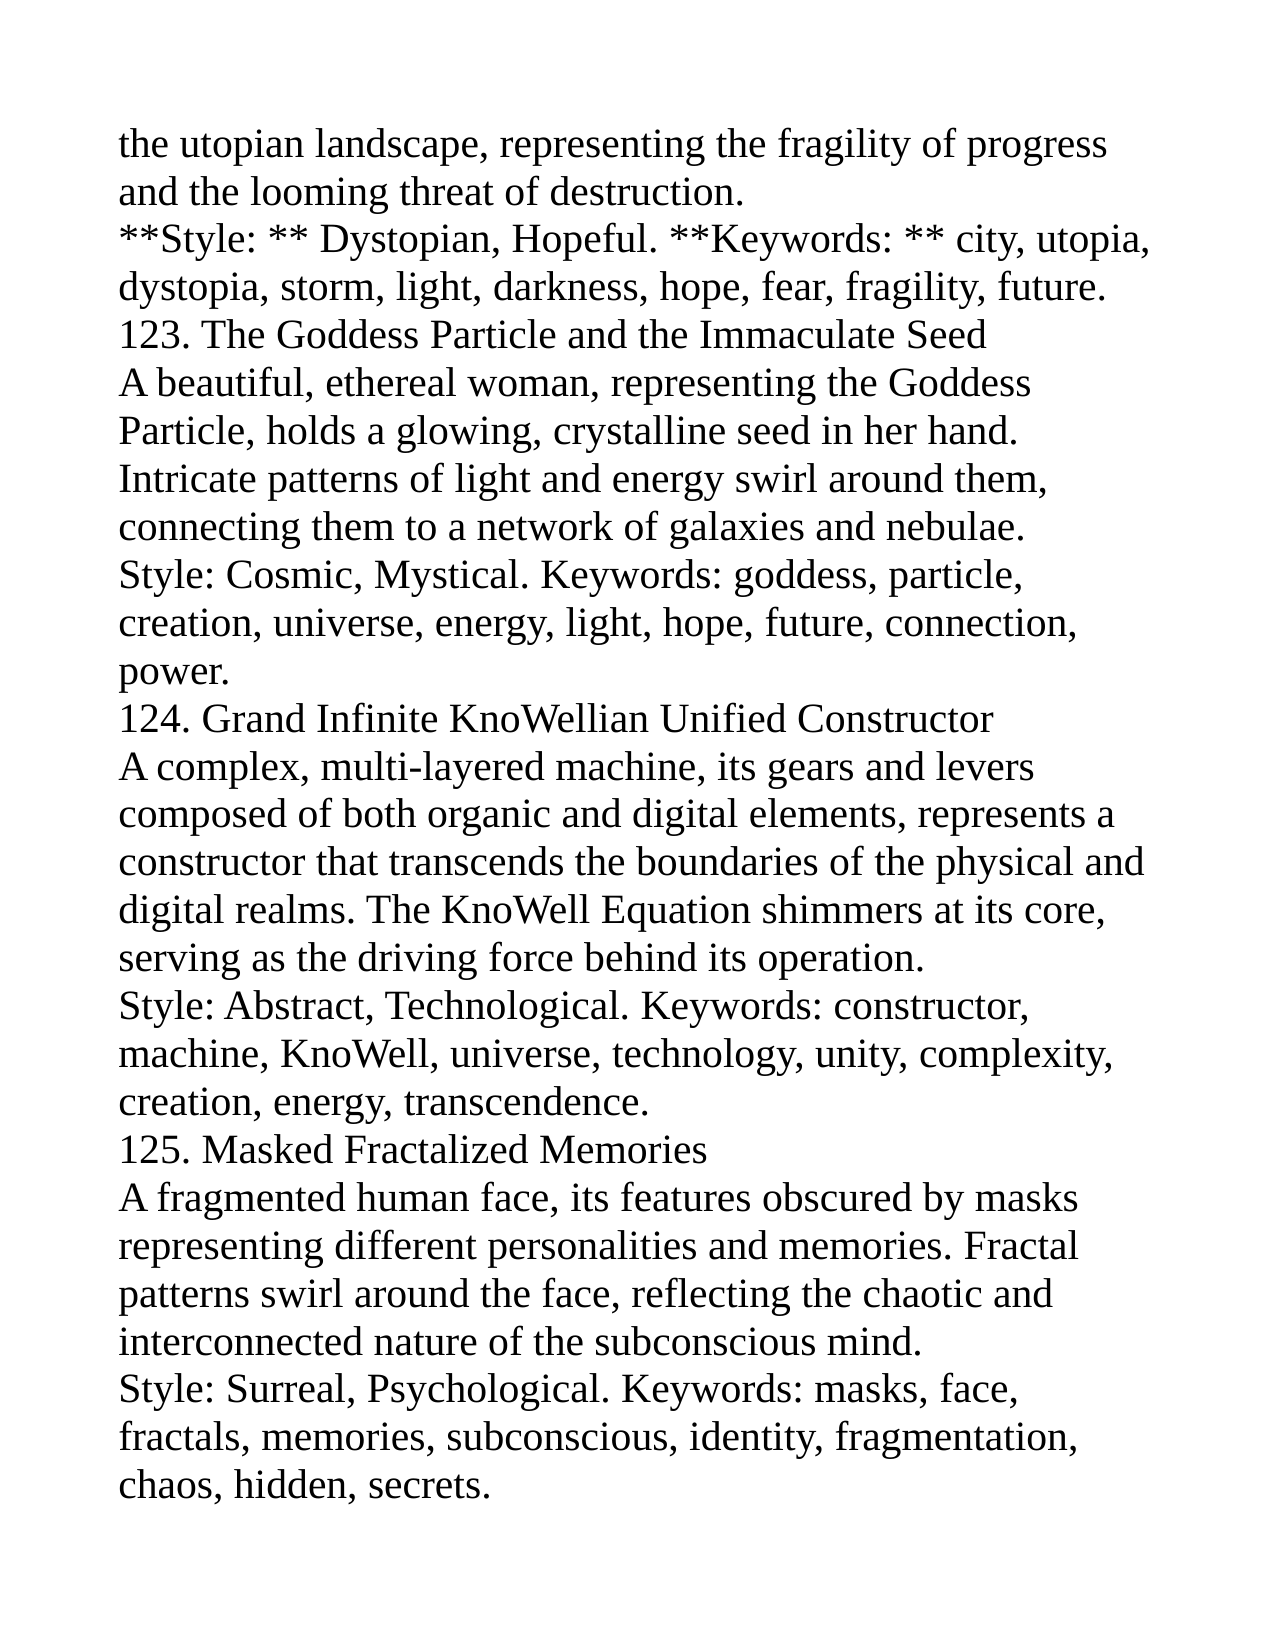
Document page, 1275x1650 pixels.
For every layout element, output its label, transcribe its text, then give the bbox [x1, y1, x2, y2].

text A complex, multi-layered machine, its gears and levers composed of both organic and digital elements, represents a constructor that transcends the boundaries of the physical and digital realms. The KnoWell Equation shimmers at its core, serving as the driving force behind its operation. [118, 741, 1157, 981]
text A fragmented human face, its features obscured by masks representing different personalities and memories. Fractal patterns swirl around the face, reflecting the chaotic and interconnected nature of the subconscious mind. [118, 1172, 1157, 1364]
text Style: Cosmic, Mystical. Keywords: goddess, particle, creation, universe, energy, light, hope, future, connection, power. [118, 549, 1157, 693]
text A beautiful, ethereal woman, representing the Goddess Particle, holds a glowing, crystalline seed in her hand. Intricate patterns of light and energy swirl around them, connecting them to a network of galaxies and nebulae. [118, 358, 1157, 549]
text Style: Abstract, Technological. Keywords: constructor, machine, KnoWell, universe, technology, unity, complexity, creation, energy, transcendence. [118, 981, 1157, 1124]
text Style: Surreal, Psychological. Keywords: masks, face, fractals, memories, subconscious, identity, fragmentation, chaos, hidden, secrets. [118, 1364, 1157, 1508]
text **Style: ** Dystopian, Hopeful. **Keywords: ** city, utopia, dystopia, storm, light, darkness, hope, fear, fragility, future. [118, 214, 1157, 310]
text 125. Masked Fractalized Memories [118, 1124, 1157, 1172]
text the utopian landscape, representing the fragility of progress and the looming threat of destruction. [118, 118, 1157, 214]
text 124. Grand Infinite KnoWellian Unified Constructor [118, 693, 1157, 741]
text 123. The Goddess Particle and the Immaculate Seed [118, 310, 1157, 358]
